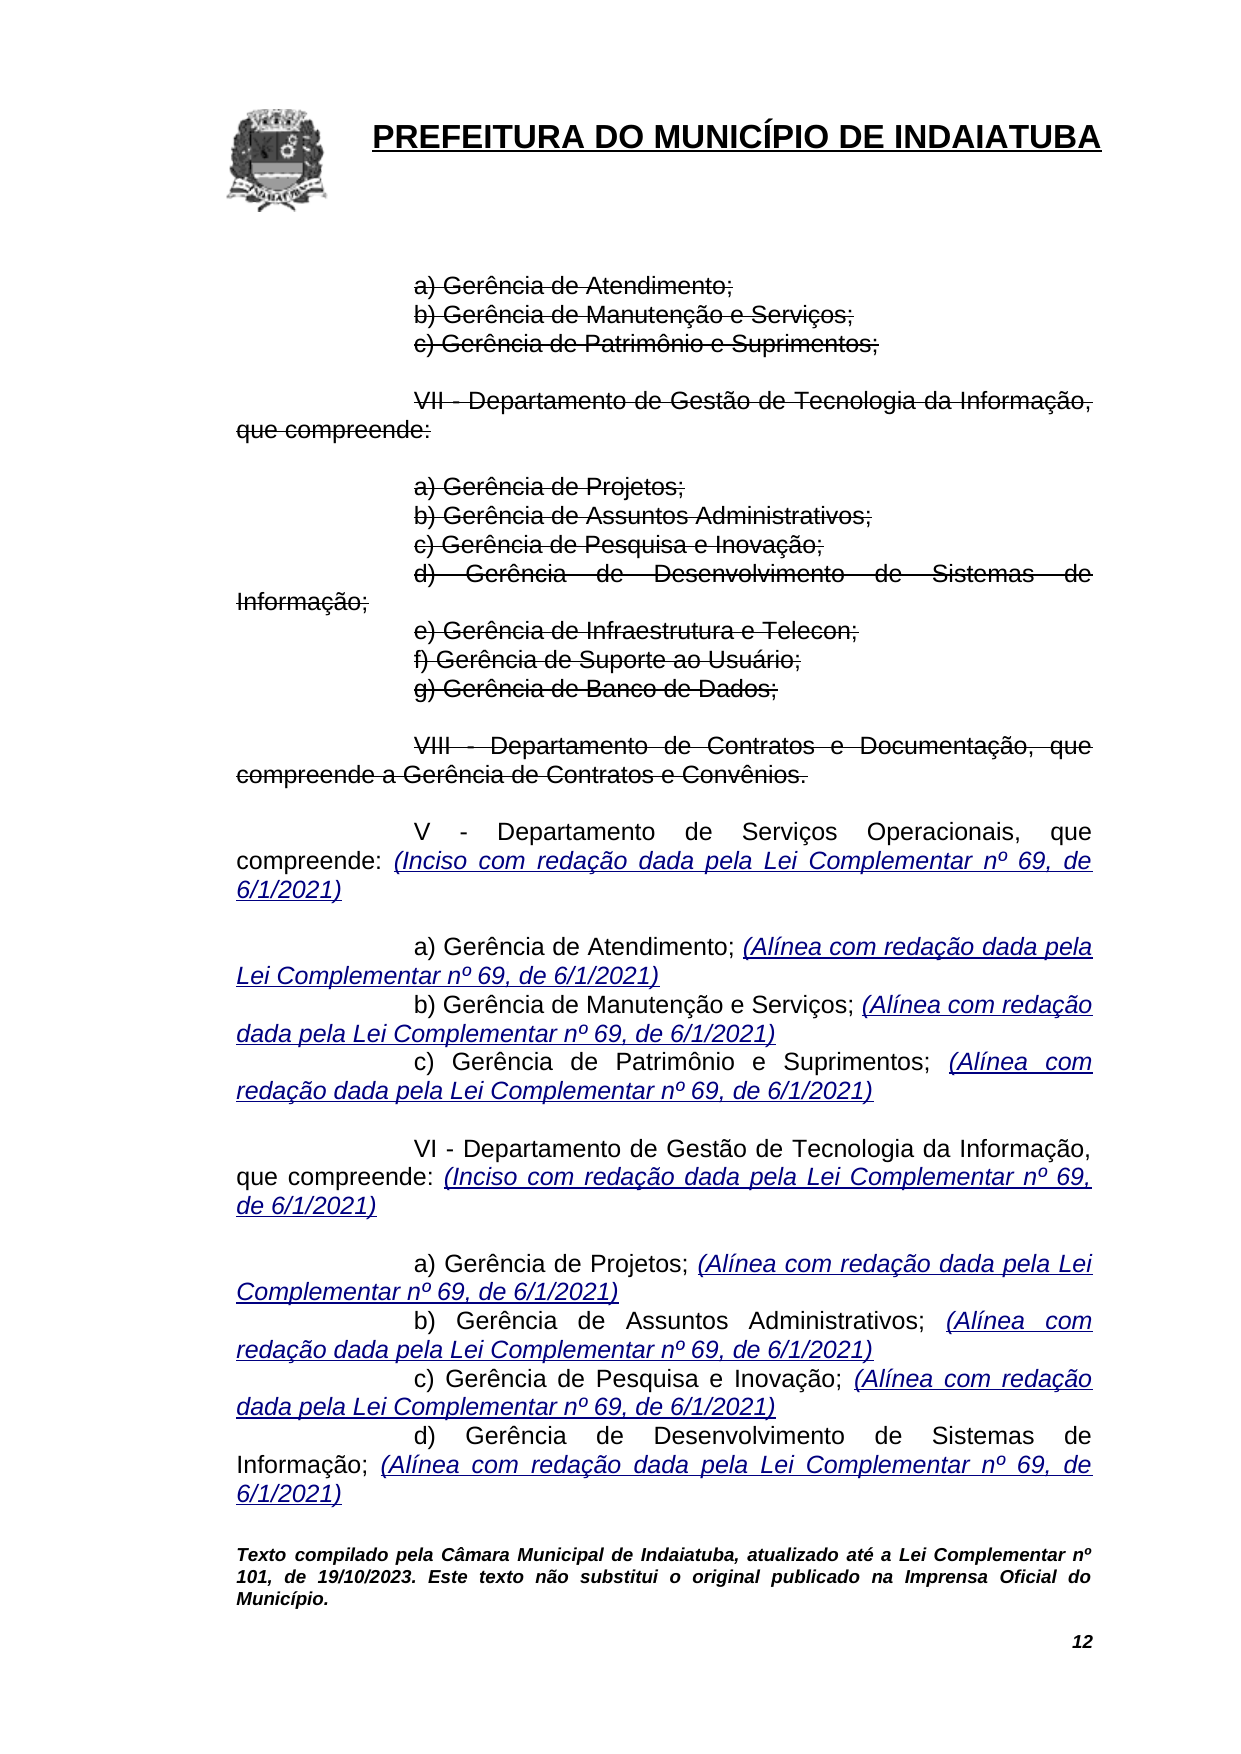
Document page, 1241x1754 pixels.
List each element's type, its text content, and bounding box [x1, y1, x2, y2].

list a) Gerência de Projetos; (Alínea com redação dada pela Lei Complementar nº 69, de 6/1/2021) [236, 1249, 1092, 1306]
list e) Gerência de Infraestrutura e Telecon; [236, 616, 1092, 645]
list c) Gerência de Patrimônio e Suprimentos; [236, 329, 1092, 357]
list g) Gerência de Banco de Dados; [236, 674, 1092, 702]
list VIII - Departamento de Contratos e Documentação, que compreende a Gerência de Contratos e Convênios. [236, 731, 1092, 789]
list b) Gerência de Assuntos Administrativos; (Alínea com redação dada pela Lei Complementar nº 69, de 6/1/2021) [236, 1306, 1092, 1364]
list d) Gerência de Desenvolvimento de Sistemas de Informação; (Alínea com redação dada pela Lei Complementar nº 69, de 6/1/2021) [236, 1421, 1092, 1507]
list a) Gerência de Projetos; [236, 472, 1092, 501]
list VII - Departamento de Gestão de Tecnologia da Informação, que compreende: [236, 386, 1092, 444]
list d) Gerência de Desenvolvimento de Sistemas de Informação; [236, 559, 1092, 616]
list a) Gerência de Atendimento; (Alínea com redação dada pela Lei Complementar nº 69, de 6/1/2021) [236, 932, 1092, 990]
list VI - Departamento de Gestão de Tecnologia da Informação, que compreende: (Inciso com redação dada pela Lei Complementar nº 69, de 6/1/2021) [236, 1134, 1092, 1220]
list b) Gerência de Manutenção e Serviços; (Alínea com redação dada pela Lei Complementar nº 69, de 6/1/2021) [236, 990, 1092, 1047]
list f) Gerência de Suporte ao Usuário; [236, 645, 1092, 674]
list V - Departamento de Serviços Operacionais, que compreende: (Inciso com redação dada pela Lei Complementar nº 69, de 6/1/2021) [236, 817, 1092, 904]
list b) Gerência de Assuntos Administrativos; [236, 501, 1092, 530]
list b) Gerência de Manutenção e Serviços; [236, 300, 1092, 329]
list a) Gerência de Atendimento; [236, 271, 1092, 300]
list c) Gerência de Pesquisa e Inovação; [236, 530, 1092, 559]
list c) Gerência de Patrimônio e Suprimentos; (Alínea com redação dada pela Lei Complementar nº 69, de 6/1/2021) [236, 1047, 1092, 1105]
list c) Gerência de Pesquisa e Inovação; (Alínea com redação dada pela Lei Complementar nº 69, de 6/1/2021) [236, 1364, 1092, 1421]
